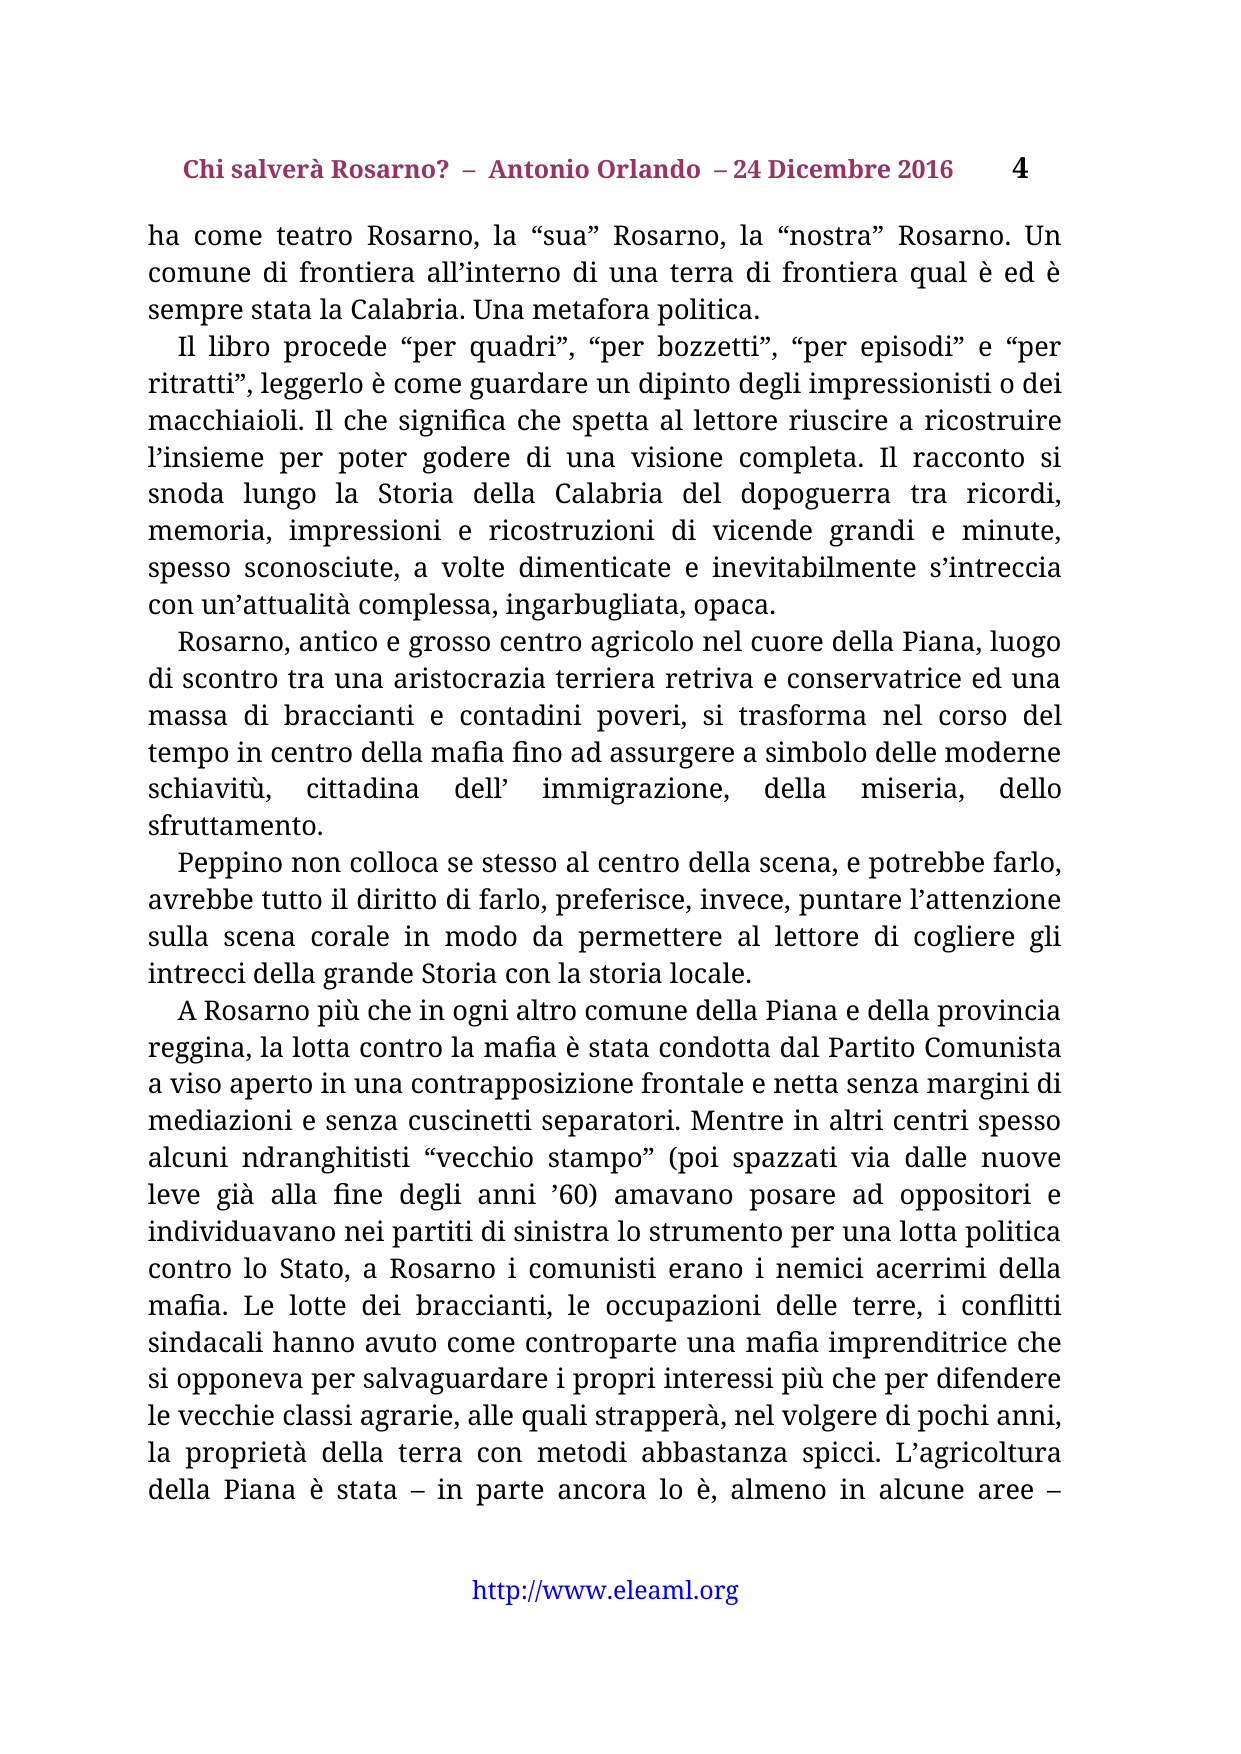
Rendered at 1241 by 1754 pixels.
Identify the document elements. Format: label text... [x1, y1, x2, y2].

text Il libro procede “per quadri”, “per bozzetti”, “per episodi” e “per ritratti”, leggerlo è come guardare un dipinto degli impressionisti o dei macchiaioli. Il che significa che spetta al lettore riuscire a ricostruire l’insieme per poter godere di una visione completa. Il racconto si snoda lungo la Storia della Calabria del dopoguerra tra ricordi, memoria, impressioni e ricostruzioni di vicende grandi e minute, spesso sconosciute, a volte dimenticate e inevitabilmente s’intreccia con un’attualità complessa, ingarbugliata, opaca. [148, 327, 1063, 622]
text Peppino non colloca se stesso al centro della scena, e potrebbe farlo, avrebbe tutto il diritto di farlo, preferisce, invece, puntare l’attenzione sulla scena corale in modo da permettere al lettore di cogliere gli intrecci della grande Storia con la storia locale. [148, 844, 1063, 991]
text ha come teatro Rosarno, la “sua” Rosarno, la “nostra” Rosarno. Un comune di frontiera all’interno di una terra di frontiera qual è ed è sempre stata la Calabria. Una metafora politica. [148, 217, 1063, 327]
text A Rosarno più che in ogni altro comune della Piana e della provincia reggina, la lotta contro la mafia è stata condotta dal Partito Comunista a viso aperto in una contrapposizione frontale e netta senza margini di mediazioni e senza cuscinetti separatori. Mentre in altri centri spesso alcuni ndranghitisti “vecchio stampo” (poi spazzati via dalle nuove leve già alla fine degli anni ’60) amavano posare ad oppositori e individuavano nei partiti di sinistra lo strumento per una lotta politica contro lo Stato, a Rosarno i comunisti erano i nemici acerrimi della mafia. Le lotte dei braccianti, le occupazioni delle terre, i conflitti sindacali hanno avuto come controparte una mafia imprenditrice che si opponeva per salvaguardare i propri interessi più che per difendere le vecchie classi agrarie, alle quali strapperà, nel volgere di pochi anni, la proprietà della terra con metodi abbastanza spicci. L’agricoltura della Piana è stata – in parte ancora lo è, almeno in alcune aree – [148, 991, 1063, 1507]
text Rosarno, antico e grosso centro agricolo nel cuore della Piana, luogo di scontro tra una aristocrazia terriera retriva e conservatrice ed una massa di braccianti e contadini poveri, si trasforma nel corso del tempo in centro della mafia fino ad assurgere a simbolo delle moderne schiavitù, cittadina dell’ immigrazione, della miseria, dello sfruttamento. [148, 622, 1063, 844]
